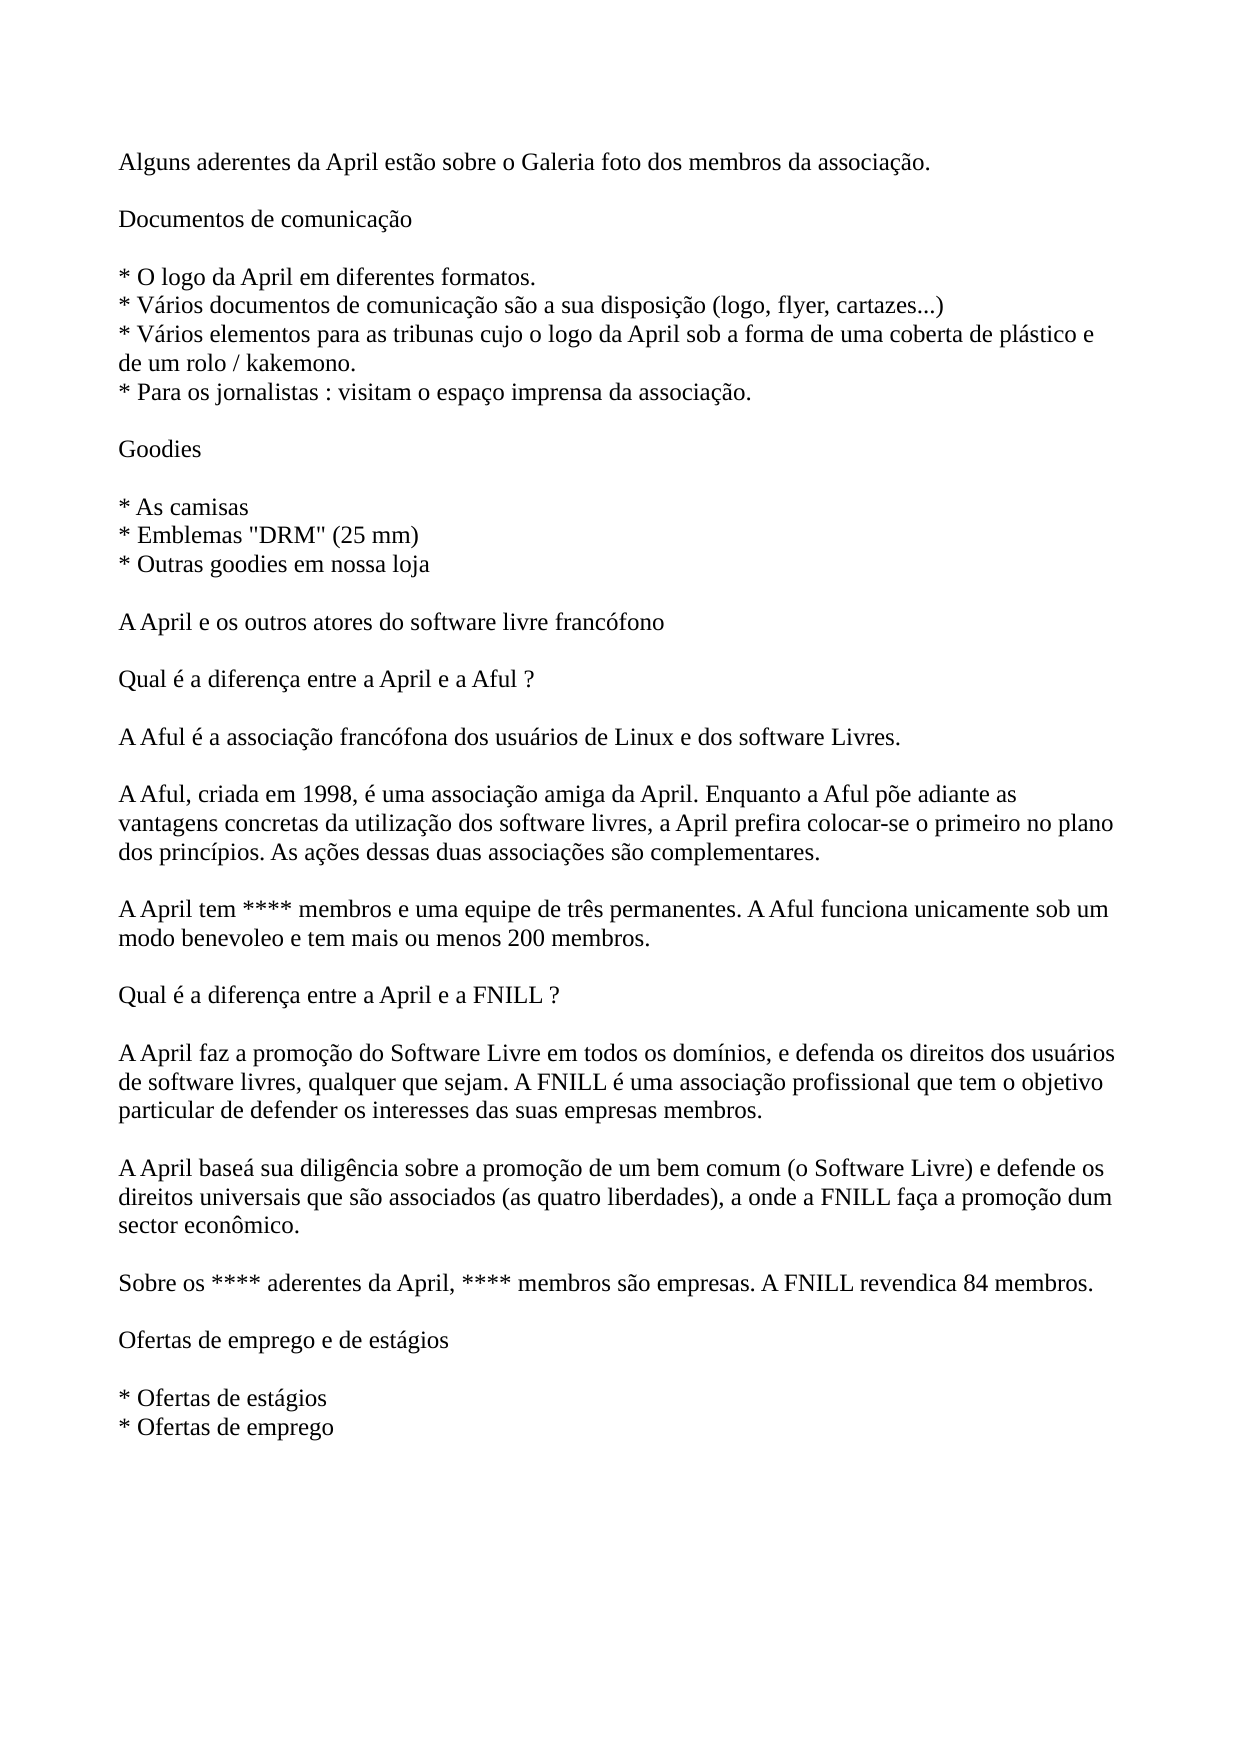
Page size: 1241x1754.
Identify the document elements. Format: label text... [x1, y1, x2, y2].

text Alguns aderentes da April estão sobre o Galeria foto dos membros da associação. Documentos de comunicação * O logo da April em diferentes formatos. * Vários documentos de comunicação são a sua disposição (logo, flyer, cartazes...) * Vários elementos para as tribunas cujo o logo da April sob a forma de uma coberta de plástico e de um rolo / kakemono. * Para os jornalistas : visitam o espaço imprensa da associação. Goodies * As camisas * Emblemas "DRM" (25 mm) * Outras goodies em nossa loja A April e os outros atores do software livre francófono Qual é a diferença entre a April e a Aful ? A Aful é a associação francófona dos usuários de Linux e dos software Livres. A Aful, criada em 1998, é uma associação amiga da April. Enquanto a Aful põe adiante as vantagens concretas da utilização dos software livres, a April prefira colocar-se o primeiro no plano dos princípios. As ações dessas duas associações são complementares. A April tem **** membros e uma equipe de três permanentes. A Aful funciona unicamente sob um modo benevoleo e tem mais ou menos 200 membros. Qual é a diferença entre a April e a FNILL ? A April faz a promoção do Software Livre em todos os domínios, e defenda os direitos dos usuários de software livres, qualquer que sejam. A FNILL é uma associação profissional que tem o objetivo particular de defender os interesses das suas empresas membros. A April baseá sua diligência sobre a promoção de um bem comum (o Software Livre) e defende os direitos universais que são associados (as quatro liberdades), a onde a FNILL faça a promoção dum sector econômico. Sobre os **** aderentes da April, **** membros são empresas. A FNILL revendica 84 membros. Ofertas de emprego e de estágios * Ofertas de estágios * Ofertas de emprego [118, 118, 1122, 1441]
